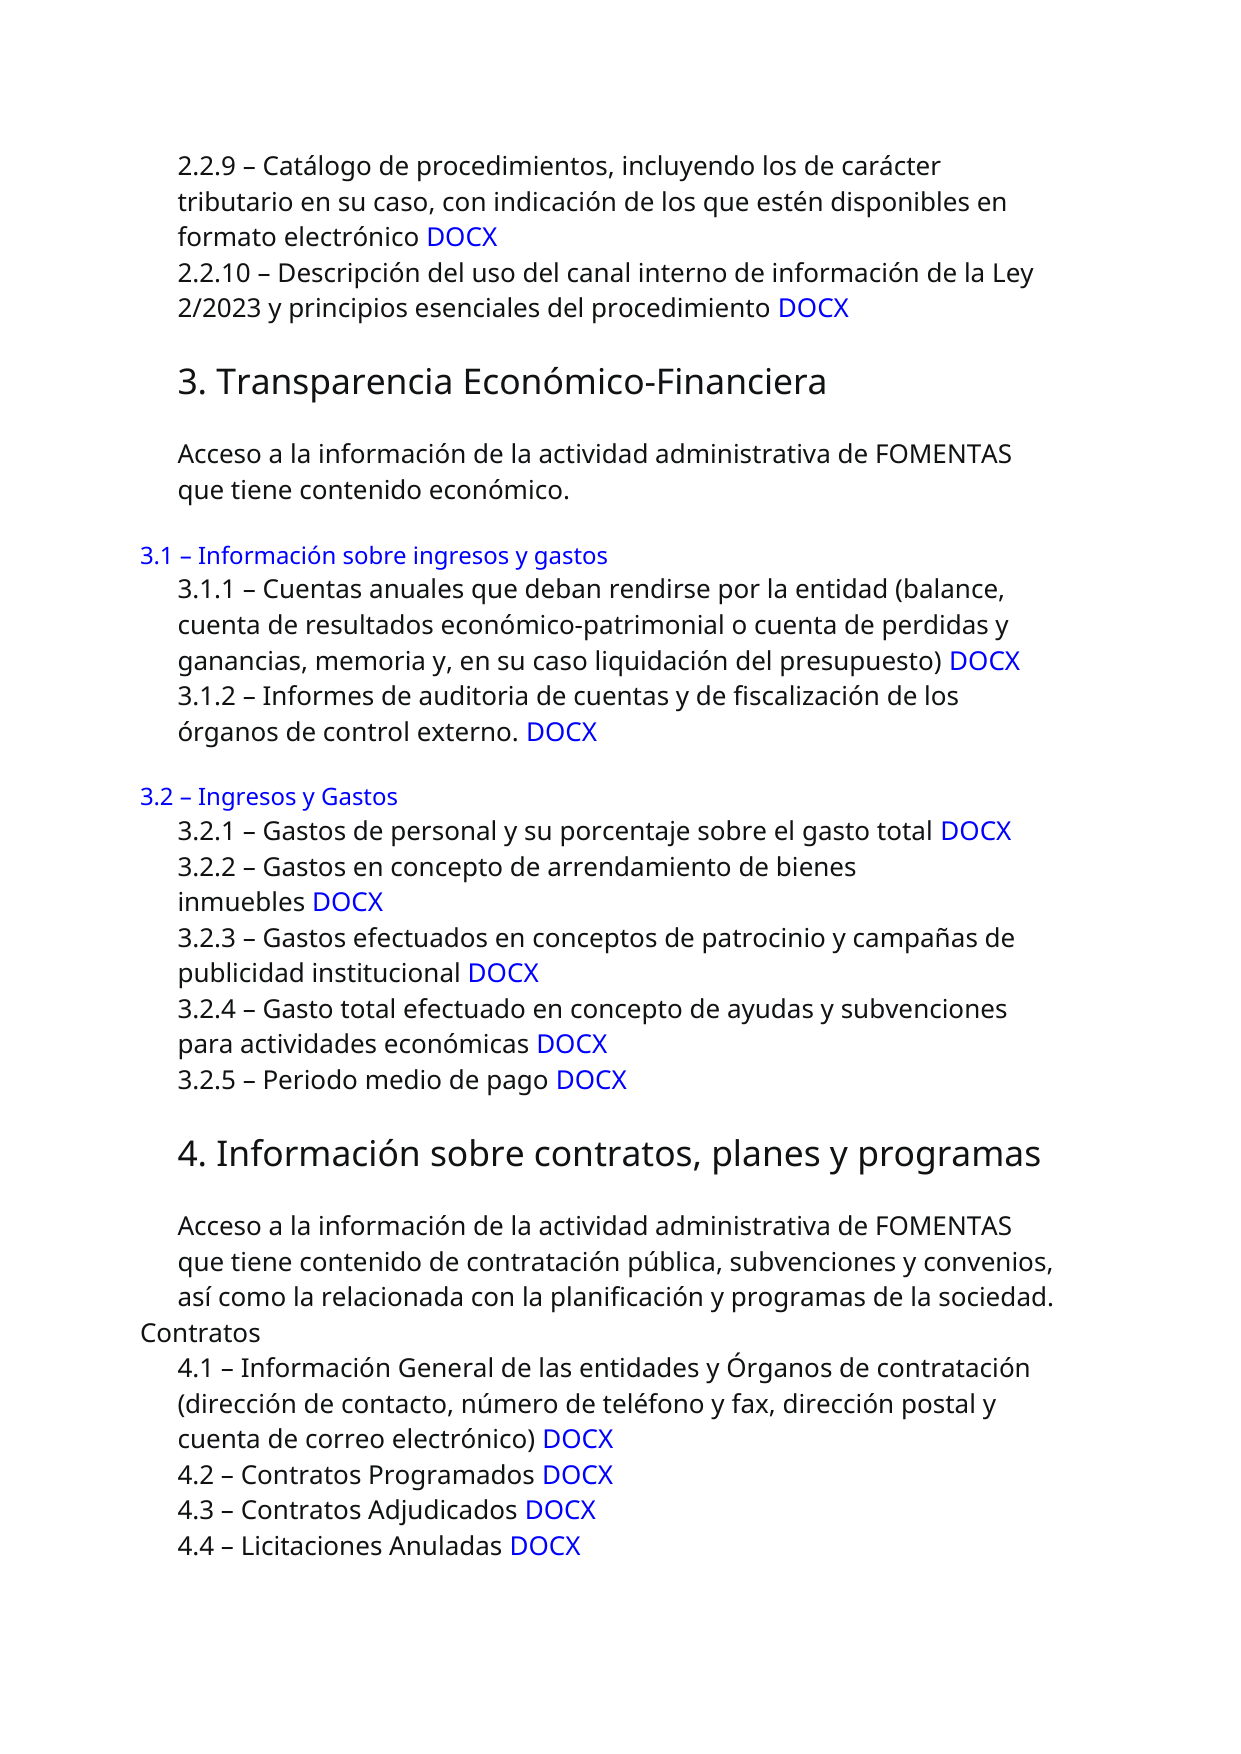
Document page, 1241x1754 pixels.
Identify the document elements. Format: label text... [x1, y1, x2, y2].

text Acceso a la información de la actividad administrativa de FOMENTAS que tiene contenido económico. [177, 436, 1063, 507]
text 4.3 – Contratos Adjudicados DOCX [177, 1492, 1063, 1527]
text 2.2.9 – Catálogo de procedimientos, incluyendo los de carácter tributario en su caso, con indicación de los que estén disponibles en formato electrónico DOCX [177, 148, 1063, 254]
text 3.2.4 – Gasto total efectuado en concepto de ayudas y subvenciones para actividades económicas DOCX [177, 990, 1063, 1061]
text 3.2.1 – Gastos de personal y su porcentaje sobre el gasto total DOCX [177, 813, 1063, 848]
title 3.2 – Ingresos y Gastos [140, 780, 1063, 813]
text 4.4 – Licitaciones Anuladas DOCX [177, 1527, 1063, 1563]
text 4. Información sobre contratos, planes y programas [177, 1128, 1063, 1176]
text 4.1 – Información General de las entidades y Órganos de contratación (dirección de contacto, número de teléfono y fax, dirección postal y cuenta de correo electrónico) DOCX [177, 1350, 1063, 1456]
text 2.2.10 – Descripción del uso del canal interno de información de la Ley 2/2023 y principios esenciales del procedimiento DOCX [177, 254, 1063, 325]
text 3.2.3 – Gastos efectuados en conceptos de patrocinio y campañas de publicidad institucional DOCX [177, 919, 1063, 990]
text 3.2.2 – Gastos en concepto de arrendamiento de bienes inmuebles DOCX [177, 848, 1063, 919]
text Contratos [140, 1314, 1063, 1350]
text 3.1.2 – Informes de auditoria de cuentas y de fiscalización de los órganos de control externo. DOCX [177, 678, 1063, 749]
text 3. Transparencia Económico-Financiera [177, 357, 1063, 405]
text 3.2.5 – Periodo medio de pago DOCX [177, 1061, 1063, 1097]
text 4.2 – Contratos Programados DOCX [177, 1456, 1063, 1492]
text Acceso a la información de la actividad administrativa de FOMENTAS que tiene contenido de contratación pública, subvenciones y convenios, así como la relacionada con la planificación y programas de la sociedad. [177, 1208, 1063, 1314]
text 3.1.1 – Cuentas anuales que deban rendirse por la entidad (balance, cuenta de resultados económico-patrimonial o cuenta de perdidas y ganancias, memoria y, en su caso liquidación del presupuesto) DOCX [177, 571, 1063, 678]
title 3.1 – Información sobre ingresos y gastos [140, 538, 1063, 571]
